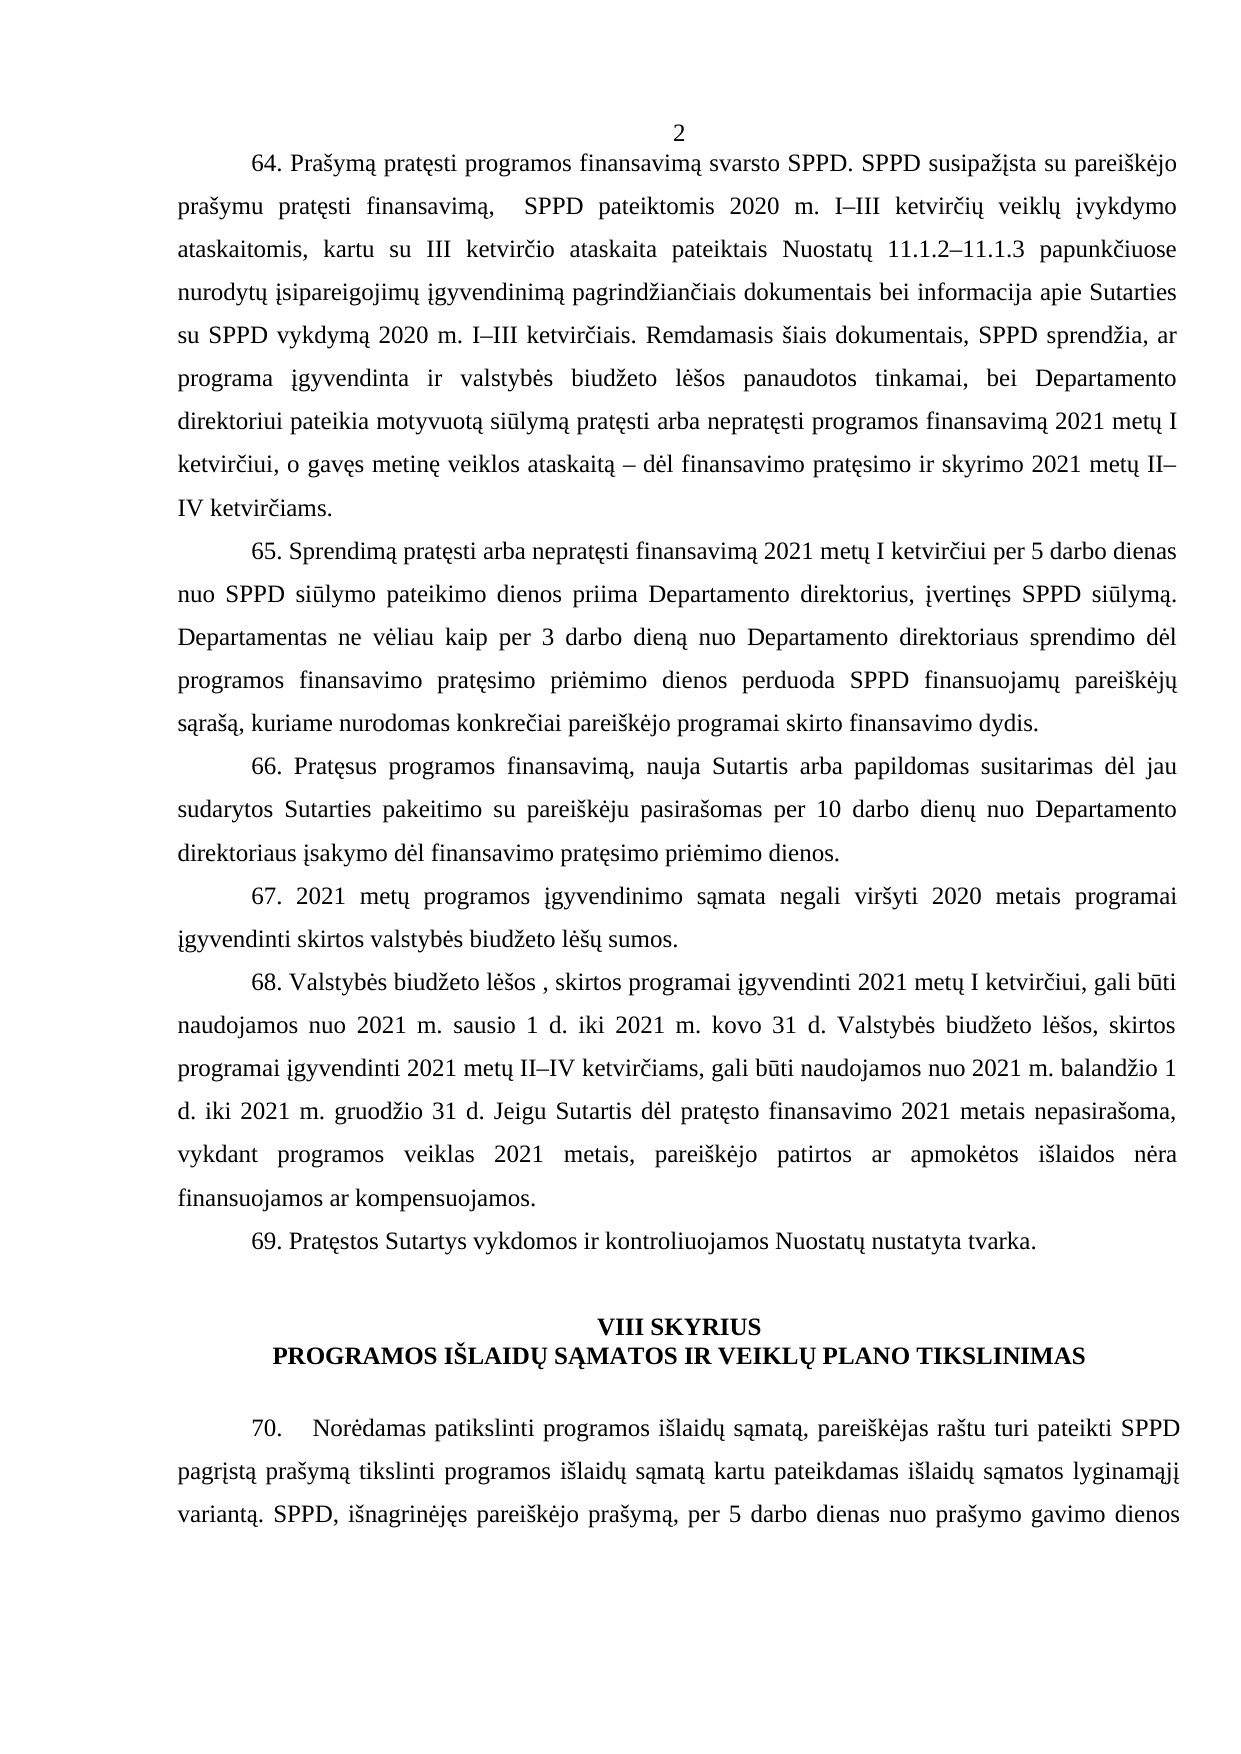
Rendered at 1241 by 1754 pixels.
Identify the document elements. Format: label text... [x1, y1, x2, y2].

text PROGRAMOS IŠLAIDŲ SĄMATOS IR VEIKLŲ PLANO TIKSLINIMAS [177, 1341, 1181, 1369]
text VIII SKYRIUS [177, 1312, 1181, 1341]
text 70. Norėdamas patikslinti programos išlaidų sąmatą, pareiškėjas raštu turi pateikti SPPD pagrįstą prašymą tikslinti programos išlaidų sąmatą kartu pateikdamas išlaidų sąmatos lyginamąjį variantą. SPPD, išnagrinėjęs pareiškėjo prašymą, per 5 darbo dienas nuo prašymo gavimo dienos [177, 1413, 1181, 1528]
text 66. Pratęsus programos finansavimą, nauja Sutartis arba papildomas susitarimas dėl jau sudarytos Sutarties pakeitimo su pareiškėju pasirašomas per 10 darbo dienų nuo Departamento direktoriaus įsakymo dėl finansavimo pratęsimo priėmimo dienos. [177, 751, 1178, 866]
text 68. Valstybės biudžeto lėšos , skirtos programai įgyvendinti 2021 metų I ketvirčiui, gali būti naudojamos nuo 2021 m. sausio 1 d. iki 2021 m. kovo 31 d. Valstybės biudžeto lėšos, skirtos programai įgyvendinti 2021 metų II–IV ketvirčiams, gali būti naudojamos nuo 2021 m. balandžio 1 d. iki 2021 m. gruodžio 31 d. Jeigu Sutartis dėl pratęsto finansavimo 2021 metais nepasirašoma, vykdant programos veiklas 2021 metais, pareiškėjo patirtos ar apmokėtos išlaidos nėra finansuojamos ar kompensuojamos. [177, 967, 1178, 1211]
text 69. Pratęstos Sutartys vykdomos ir kontroliuojamos Nuostatų nustatyta tvarka. [177, 1226, 1178, 1254]
text 67. 2021 metų programos įgyvendinimo sąmata negali viršyti 2020 metais programai įgyvendinti skirtos valstybės biudžeto lėšų sumos. [177, 881, 1178, 953]
text 64. Prašymą pratęsti programos finansavimą svarsto SPPD. SPPD susipažįsta su pareiškėjo prašymu pratęsti finansavimą, SPPD pateiktomis 2020 m. I–III ketvirčių veiklų įvykdymo ataskaitomis, kartu su III ketvirčio ataskaita pateiktais Nuostatų 11.1.2–11.1.3 papunkčiuose nurodytų įsipareigojimų įgyvendinimą pagrindžiančiais dokumentais bei informacija apie Sutarties su SPPD vykdymą 2020 m. I–III ketvirčiais. Remdamasis šiais dokumentais, SPPD sprendžia, ar programa įgyvendinta ir valstybės biudžeto lėšos panaudotos tinkamai, bei Departamento direktoriui pateikia motyvuotą siūlymą pratęsti arba nepratęsti programos finansavimą 2021 metų I ketvirčiui, o gavęs metinę veiklos ataskaitą – dėl finansavimo pratęsimo ir skyrimo 2021 metų II–IV ketvirčiams. [177, 148, 1178, 521]
text 65. Sprendimą pratęsti arba nepratęsti finansavimą 2021 metų I ketvirčiui per 5 darbo dienas nuo SPPD siūlymo pateikimo dienos priima Departamento direktorius, įvertinęs SPPD siūlymą. Departamentas ne vėliau kaip per 3 darbo dieną nuo Departamento direktoriaus sprendimo dėl programos finansavimo pratęsimo priėmimo dienos perduoda SPPD finansuojamų pareiškėjų sąrašą, kuriame nurodomas konkrečiai pareiškėjo programai skirto finansavimo dydis. [177, 536, 1178, 737]
